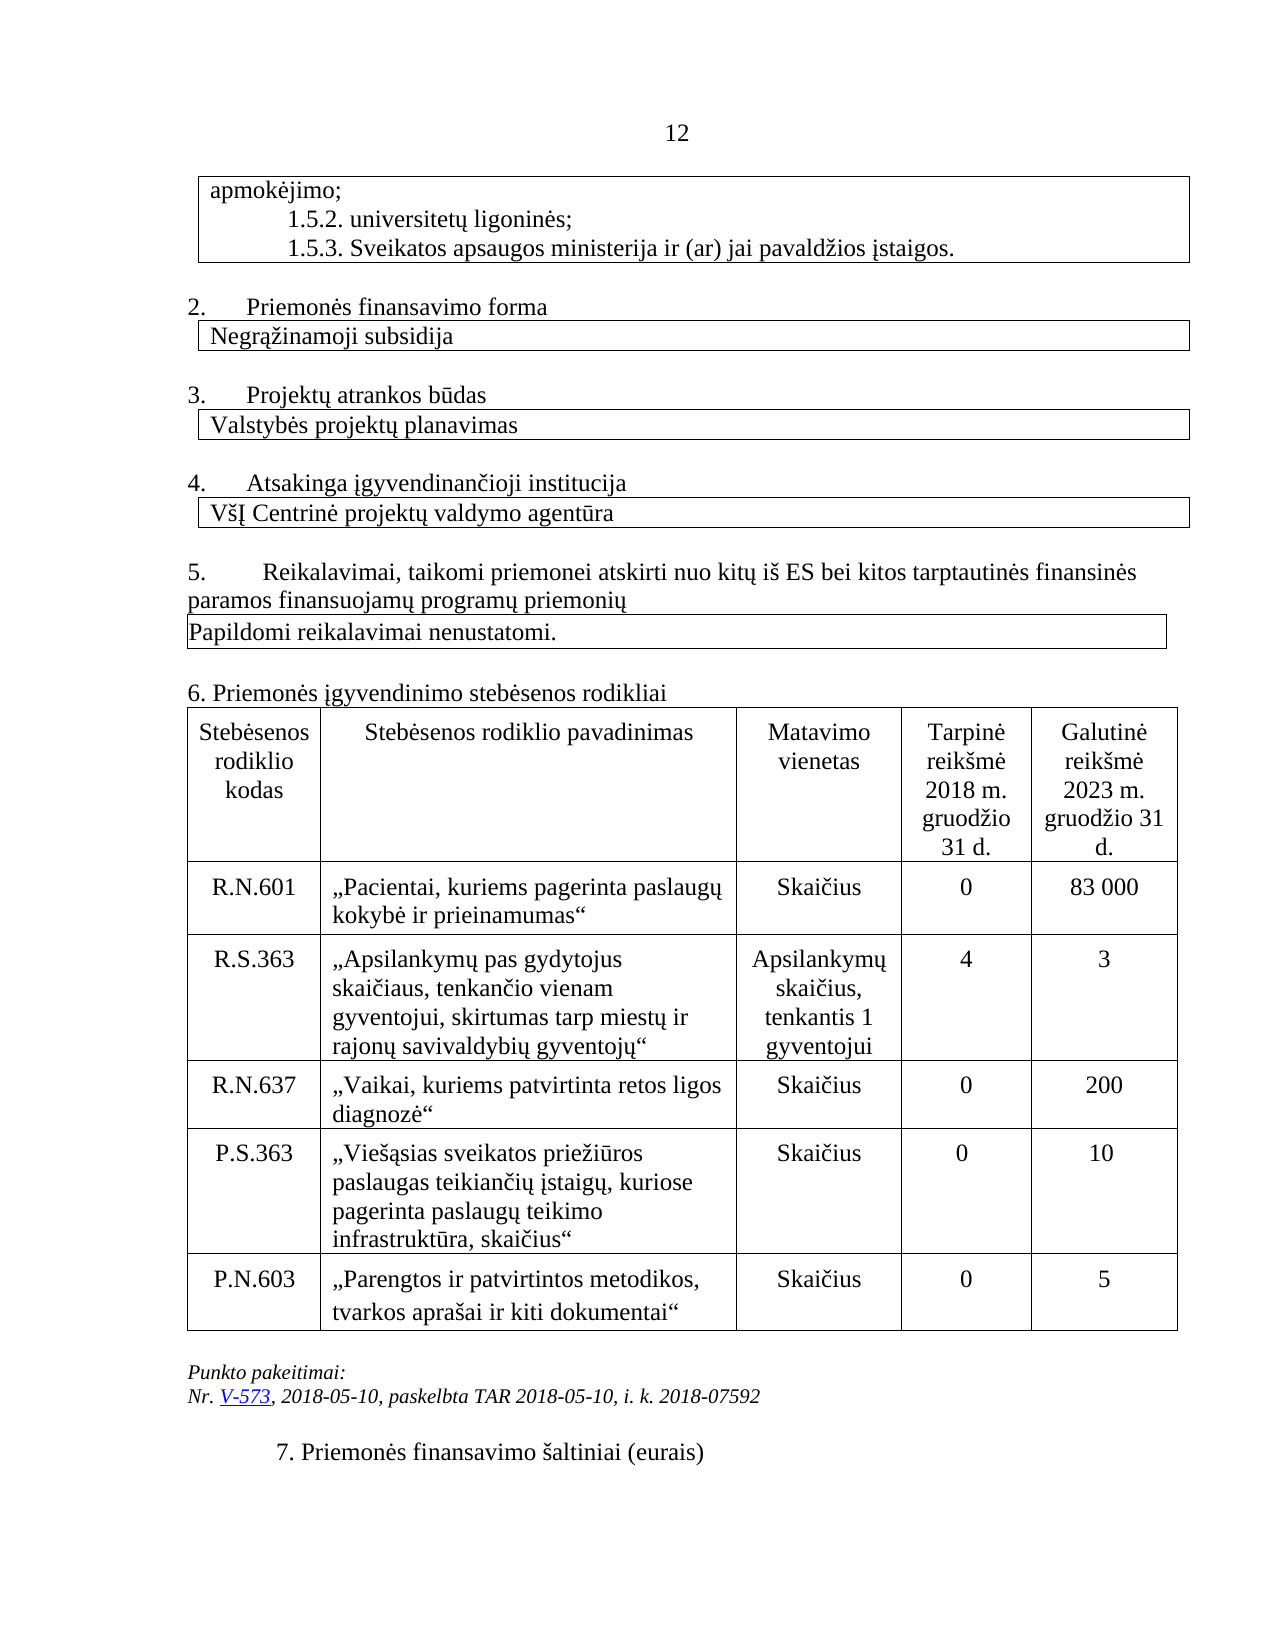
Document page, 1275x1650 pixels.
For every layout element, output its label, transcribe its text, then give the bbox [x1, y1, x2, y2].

table_cell „Parengtos ir patvirtintos metodikos, tvarkos aprašai ir kiti dokumentai“ [321, 1254, 736, 1330]
table_cell 83 000 [1032, 862, 1177, 934]
text 3. Projektų atrankos būdas [187, 380, 1167, 409]
table_cell Skaičius [737, 862, 901, 934]
table_cell 0 [902, 1129, 1031, 1253]
table_cell 200 [1032, 1061, 1177, 1128]
table_cell 0 [902, 1254, 1031, 1330]
table_cell Skaičius [737, 1061, 901, 1128]
table_header Tarpinė reikšmė 2018 m. gruodžio 31 d. [902, 708, 1031, 861]
table_cell P.S.363 [188, 1129, 320, 1253]
table_cell apmokėjimo; 1.5.2. universitetų ligoninės; 1.5.3. Sveikatos apsaugos ministerija ir (ar) jai pavaldžios įstaigos. [199, 177, 1189, 262]
text 5. Reikalavimai, taikomi priemonei atskirti nuo kitų iš ES bei kitos tarptautinės finansinės paramos finansuojamų programų priemonių [187, 557, 1167, 614]
table_cell 4 [902, 935, 1031, 1059]
table_header Galutinė reikšmė 2023 m. gruodžio 31 d. [1032, 708, 1177, 861]
table_cell „Apsilankymų pas gydytojus skaičiaus, tenkančio vienam gyventojui, skirtumas tarp miestų ir rajonų savivaldybių gyventojų“ [321, 935, 736, 1059]
table_header Stebėsenos rodiklio pavadinimas [321, 708, 736, 861]
table_cell R.N.601 [188, 862, 320, 934]
table_cell 10 [1032, 1129, 1177, 1253]
text Nr. V-573, 2018-05-10, paskelbta TAR 2018-05-10, i. k. 2018-07592 [187, 1384, 1167, 1408]
table_cell R.N.637 [188, 1061, 320, 1128]
table_header Negrąžinamoji subsidija [199, 321, 1189, 350]
text 2. Priemonės finansavimo forma [187, 292, 1167, 320]
table_cell R.S.363 [188, 935, 320, 1059]
table_cell Skaičius [737, 1129, 901, 1253]
table_cell 0 [902, 1061, 1031, 1128]
table_cell „Vaikai, kuriems patvirtinta retos ligos diagnozė“ [321, 1061, 736, 1128]
table_cell „Viešąsias sveikatos priežiūros paslaugas teikiančių įstaigų, kuriose pagerinta paslaugų teikimo infrastruktūra, skaičius“ [321, 1129, 736, 1253]
table_cell P.N.603 [188, 1254, 320, 1330]
table_cell „Pacientai, kuriems pagerinta paslaugų kokybė ir prieinamumas“ [321, 862, 736, 934]
table_cell Apsilankymų skaičius, tenkantis 1 gyventojui [737, 935, 901, 1059]
table_header Valstybės projektų planavimas [199, 410, 1189, 438]
table_cell 0 [902, 862, 1031, 934]
table_cell 5 [1032, 1254, 1177, 1330]
text Papildomi reikalavimai nenustatomi. [188, 615, 1166, 648]
text 6. Priemonės įgyvendinimo stebėsenos rodikliai [187, 678, 1155, 707]
text 4. Atsakinga įgyvendinančioji institucija [187, 468, 1167, 497]
table_cell 3 [1032, 935, 1177, 1059]
table_header Stebėsenos rodiklio kodas [188, 708, 320, 861]
table_cell Skaičius [737, 1254, 901, 1330]
table_header Matavimo vienetas [737, 708, 901, 861]
text Punkto pakeitimai: [187, 1360, 1167, 1384]
text 7. Priemonės finansavimo šaltiniai (eurais) [276, 1437, 1167, 1465]
table_header VšĮ Centrinė projektų valdymo agentūra [199, 498, 1189, 527]
